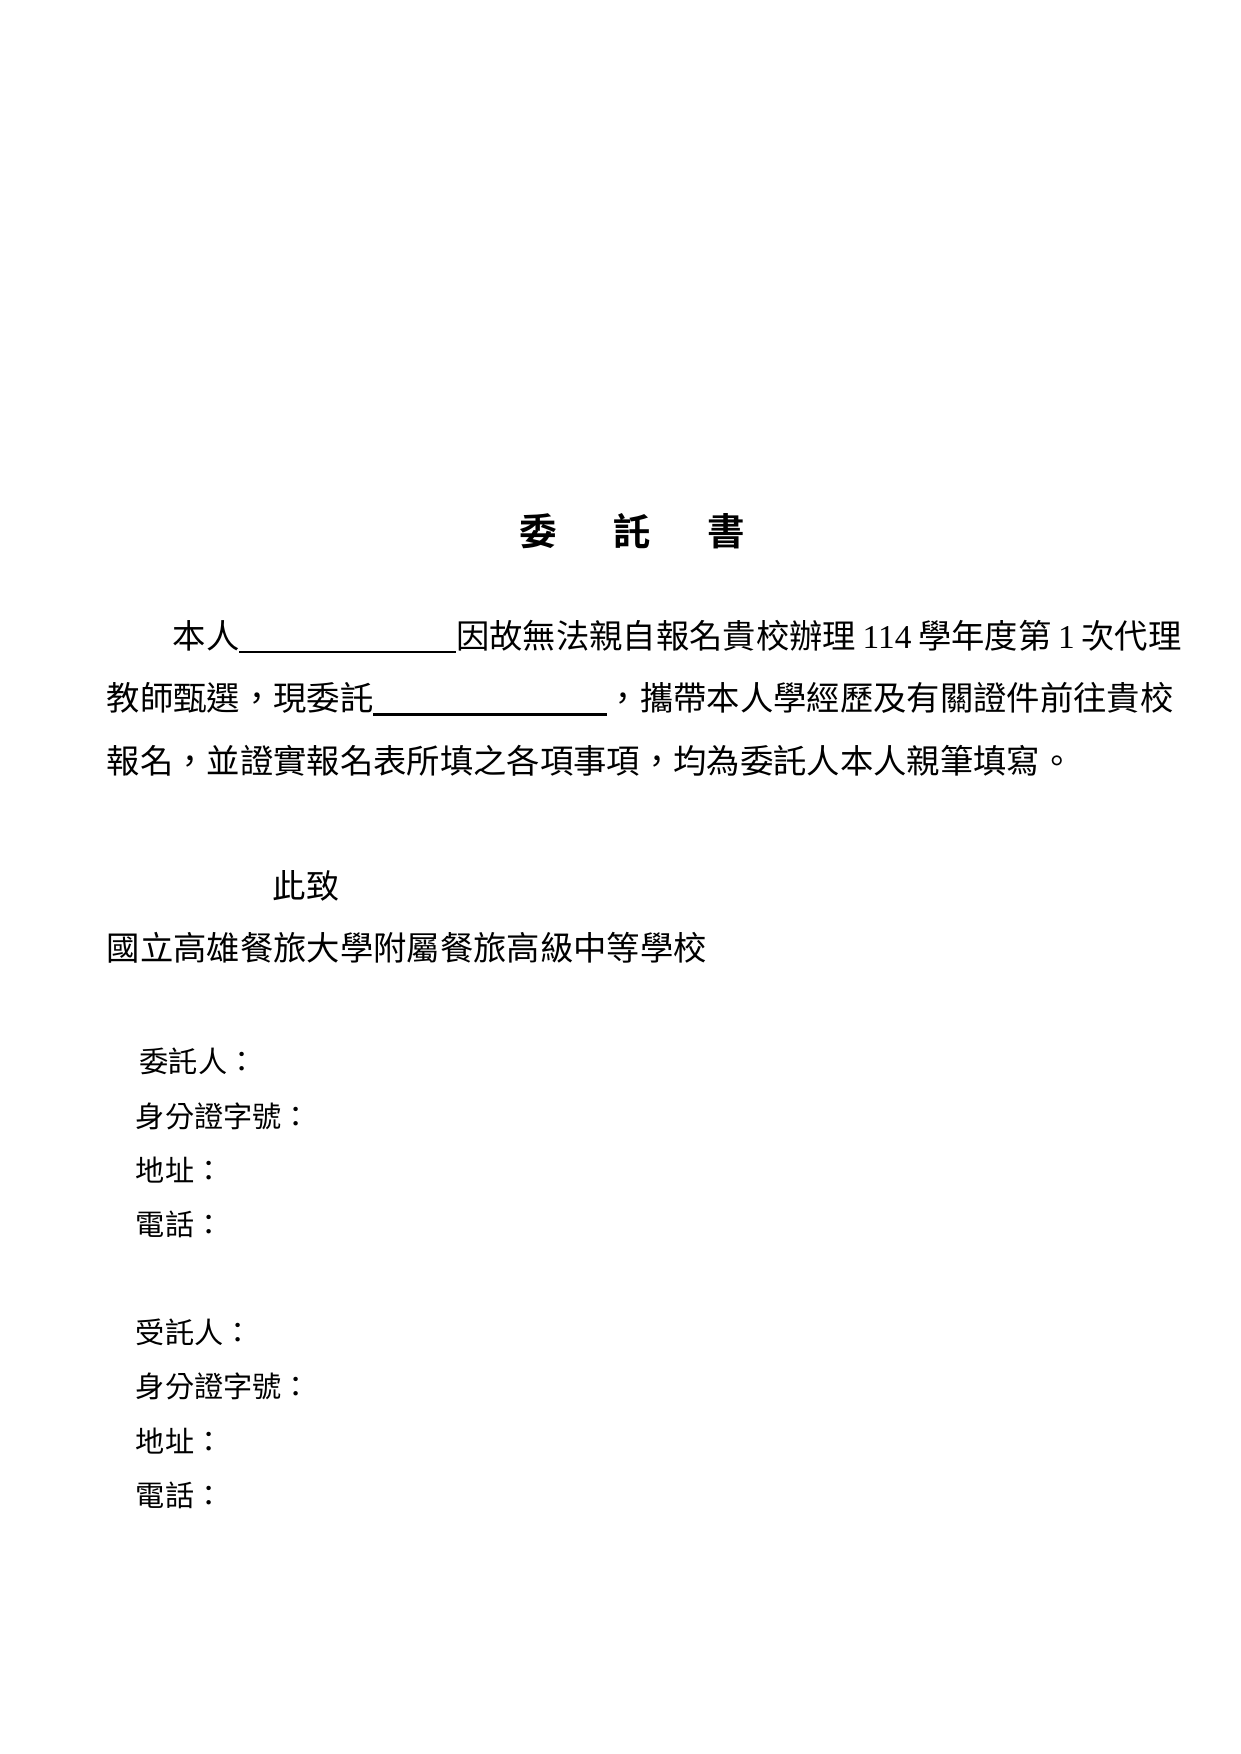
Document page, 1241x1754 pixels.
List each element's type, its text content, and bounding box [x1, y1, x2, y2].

text 此致 [106, 842, 1181, 904]
text 電話： [106, 1463, 1181, 1517]
text 身分證字號： [106, 1084, 1181, 1138]
text 委託人： [139, 1029, 1181, 1084]
text 委 託 書 [106, 502, 1181, 556]
text 地址： [106, 1138, 1181, 1192]
text 地址： [106, 1409, 1181, 1463]
text 電話： [106, 1192, 1181, 1246]
text 國立高雄餐旅大學附屬餐旅高級中等學校 [106, 904, 1181, 967]
text 身分證字號： [106, 1354, 1181, 1409]
text 受託人： [106, 1300, 1181, 1354]
text 本人 因故無法親自報名貴校辦理114學年度第1次代理教師甄選，現委託 ，攜帶本人學經歷及有關證件前往貴校報名，並證實報名表所填之各項事項，均為委託人本人親筆填寫。 [106, 592, 1181, 779]
